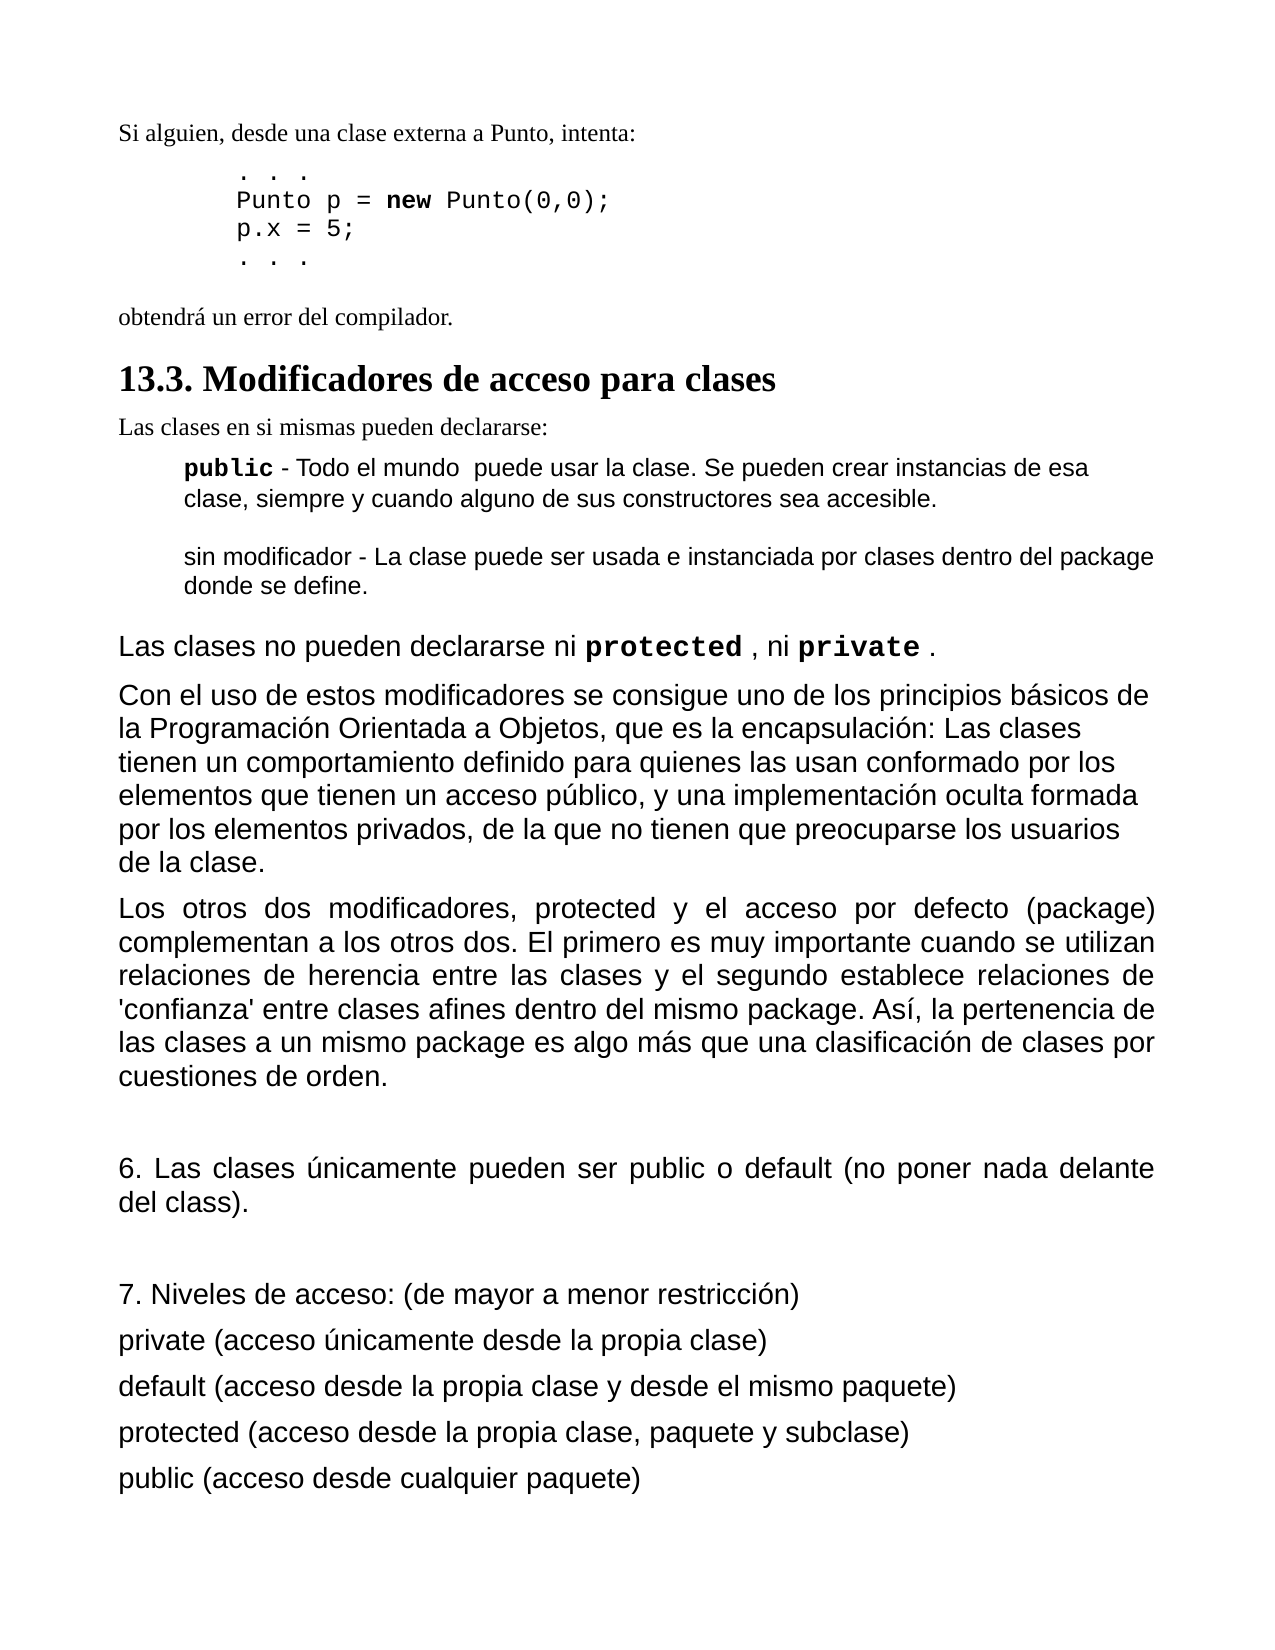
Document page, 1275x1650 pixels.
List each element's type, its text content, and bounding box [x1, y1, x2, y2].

text default (acceso desde la propia clase y desde el mismo paquete) [118, 1369, 1157, 1402]
text Con el uso de estos modificadores se consigue uno de los principios básicos de la Programación Orientada a Objetos, que es la encapsulación: Las clases tienen un comportamiento definido para quienes las usan conformado por los elementos que tienen un acceso público, y una implementación oculta formada por los elementos privados, de la que no tienen que preocuparse los usuarios de la clase. [118, 678, 1157, 879]
table_cell [118, 542, 184, 629]
subtitle 13.3. Modificadores de acceso para clases [118, 356, 1157, 399]
text Las clases no pueden declararse ni protected , ni private . [118, 629, 1157, 665]
text obtendrá un error del compilador. [118, 302, 1157, 331]
text 7. Niveles de acceso: (de mayor a menor restricción) [118, 1277, 1157, 1310]
text private (acceso únicamente desde la propia clase) [118, 1323, 1157, 1356]
text public (acceso desde cualquier paquete) [118, 1461, 1157, 1494]
text 6. Las clases únicamente pueden ser public o default (no poner nada delante del class). [118, 1151, 1157, 1218]
table_cell sin modificador - La clase puede ser usada e instanciada por clases dentro del package donde se define. [184, 542, 1157, 629]
table_header [118, 453, 184, 542]
text protected (acceso desde la propia clase, paquete y subclase) [118, 1415, 1157, 1448]
text . . . Punto p = new Punto(0,0); p.x = 5; . . . [236, 159, 1039, 273]
text Si alguien, desde una clase externa a Punto, intenta: [118, 118, 1157, 147]
text Los otros dos modificadores, protected y el acceso por defecto (package) complementan a los otros dos. El primero es muy importante cuando se utilizan relaciones de herencia entre las clases y el segundo establece relaciones de 'confianza' entre clases afines dentro del mismo package. Así, la pertenencia de las clases a un mismo package es algo más que una clasificación de clases por cuestiones de orden. [118, 891, 1157, 1093]
table_header public - Todo el mundo puede usar la clase. Se pueden crear instancias de esa clase, siempre y cuando alguno de sus constructores sea accesible. [184, 453, 1157, 542]
text Las clases en si mismas pueden declararse: [118, 412, 1157, 440]
